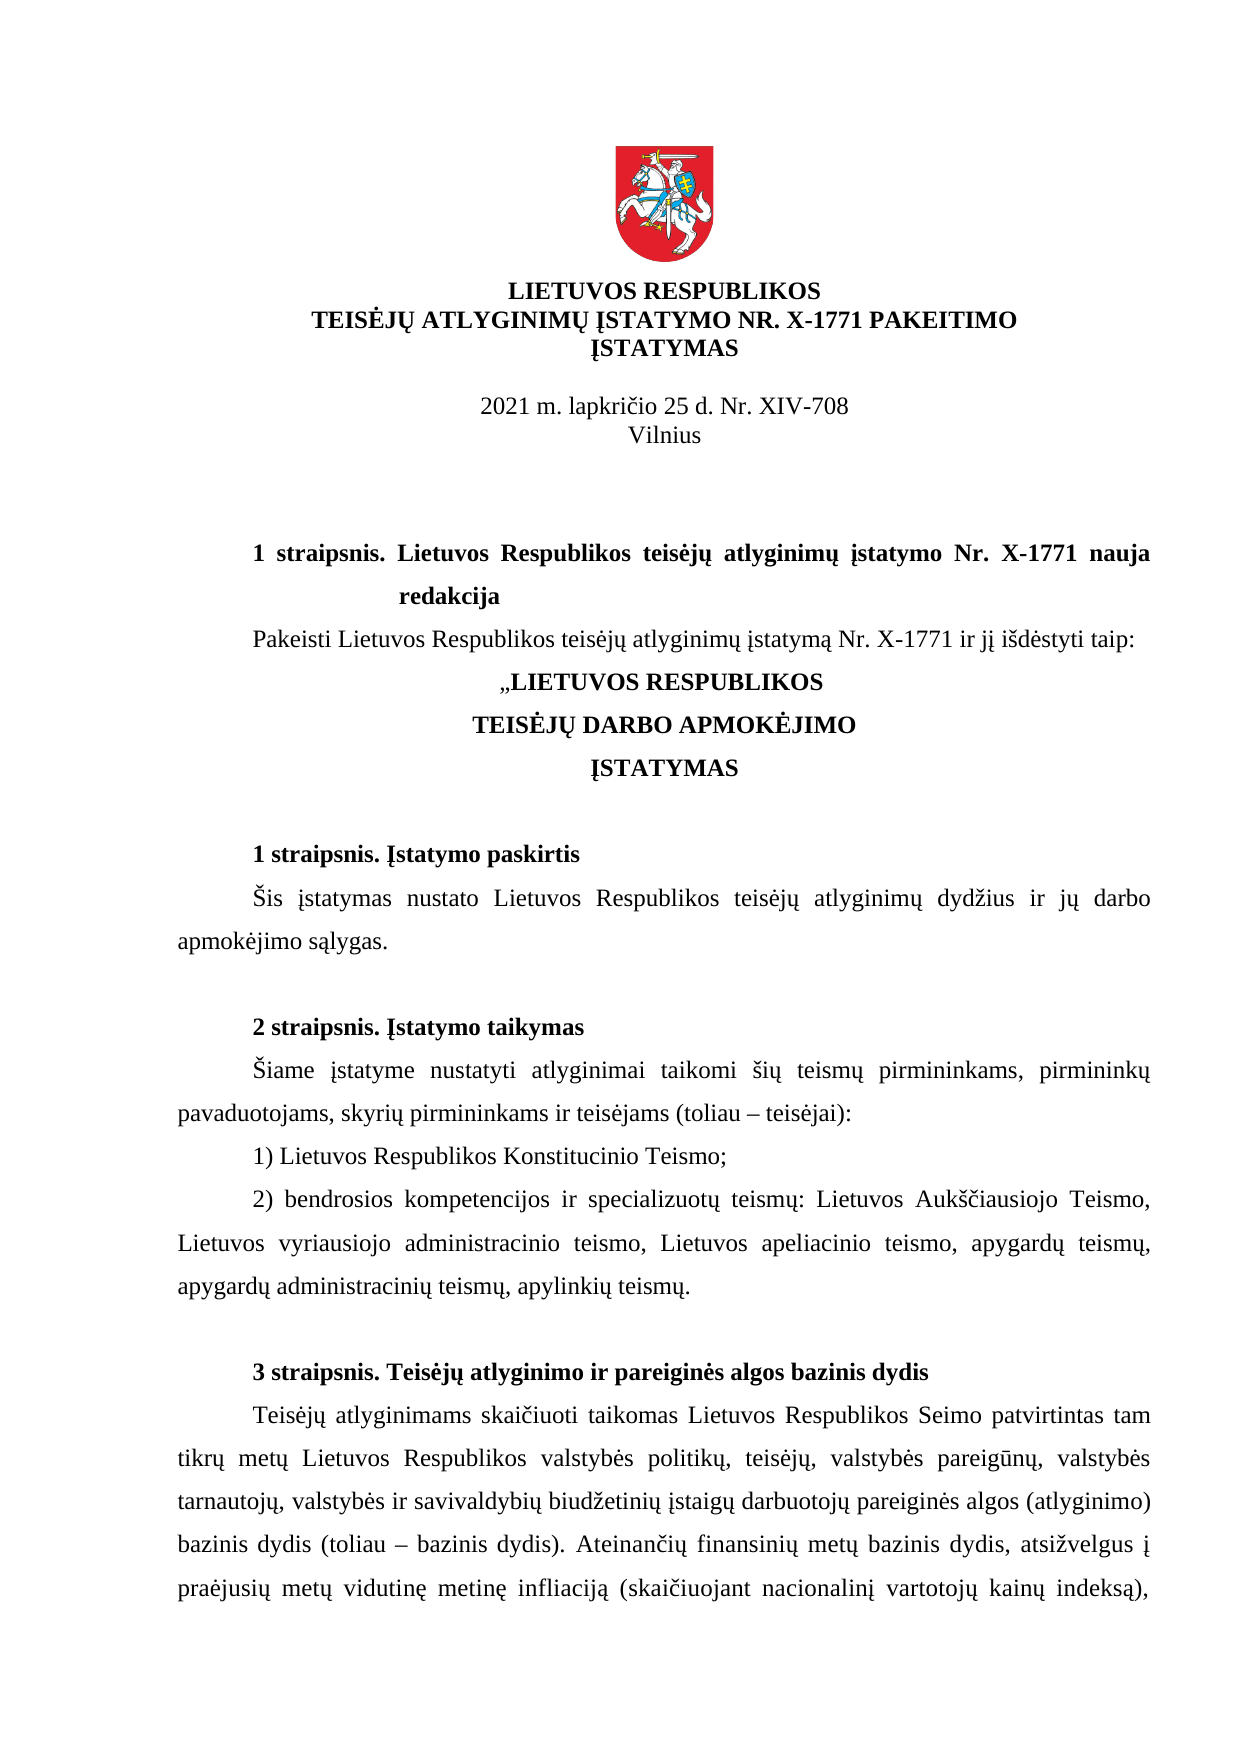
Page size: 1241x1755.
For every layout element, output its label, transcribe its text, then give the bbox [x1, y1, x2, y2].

text 3 straipsnis. Teisėjų atlyginimo ir pareiginės algos bazinis dydis [177, 1357, 1152, 1386]
text Šiame įstatyme nustatyti atlyginimai taikomi šių teismų pirmininkams, pirmininkų pavaduotojams, skyrių pirmininkams ir teisėjams (toliau – teisėjai): [177, 1055, 1152, 1127]
text 1 straipsnis. Įstatymo paskirtis [177, 839, 1152, 868]
text 1) Lietuvos Respublikos Konstitucinio Teismo; [177, 1141, 1152, 1170]
text Vilnius [177, 420, 1152, 448]
text Šis įstatymas nustato Lietuvos Respublikos teisėjų atlyginimų dydžius ir jų darbo apmokėjimo sąlygas. [177, 883, 1152, 954]
text 1 straipsnis. Lietuvos Respublikos teisėjų atlyginimų įstatymo Nr. X-1771 nauja redakcija [252, 538, 1152, 609]
text TEISĖJŲ ATLYGINIMŲ ĮSTATYMO NR. X-1771 PAKEITIMO [177, 305, 1152, 333]
text Teisėjų atlyginimams skaičiuoti taikomas Lietuvos Respublikos Seimo patvirtintas tam tikrų metų Lietuvos Respublikos valstybės politikų, teisėjų, valstybės pareigūnų, valstybės tarnautojų, valstybės ir savivaldybių biudžetinių įstaigų darbuotojų pareiginės algos (atlyginimo) bazinis dydis (toliau – bazinis dydis). Ateinančių finansinių metų bazinis dydis, atsižvelgus į praėjusių metų vidutinę metinę infliaciją (skaičiuojant nacionalinį vartotojų kainų indeksą), [177, 1400, 1152, 1601]
text LIETUVOS RESPUBLIKOS [177, 276, 1152, 305]
text TEISĖJŲ DARBO APMOKĖJIMO ĮSTATYMAS [177, 710, 1152, 782]
text „LIETUVOS RESPUBLIKOS [177, 667, 1152, 696]
text 2021 m. lapkričio 25 d. Nr. XIV-708 [177, 391, 1152, 420]
text 2) bendrosios kompetencijos ir specializuotų teismų: Lietuvos Aukščiausiojo Teismo, Lietuvos vyriausiojo administracinio teismo, Lietuvos apeliacinio teismo, apygardų teismų, apygardų administracinių teismų, apylinkių teismų. [177, 1184, 1152, 1299]
text ĮSTATYMAS [177, 333, 1152, 362]
text 2 straipsnis. Įstatymo taikymas [177, 1012, 1152, 1041]
text Pakeisti Lietuvos Respublikos teisėjų atlyginimų įstatymą Nr. X-1771 ir jį išdėstyti taip: [177, 624, 1152, 653]
